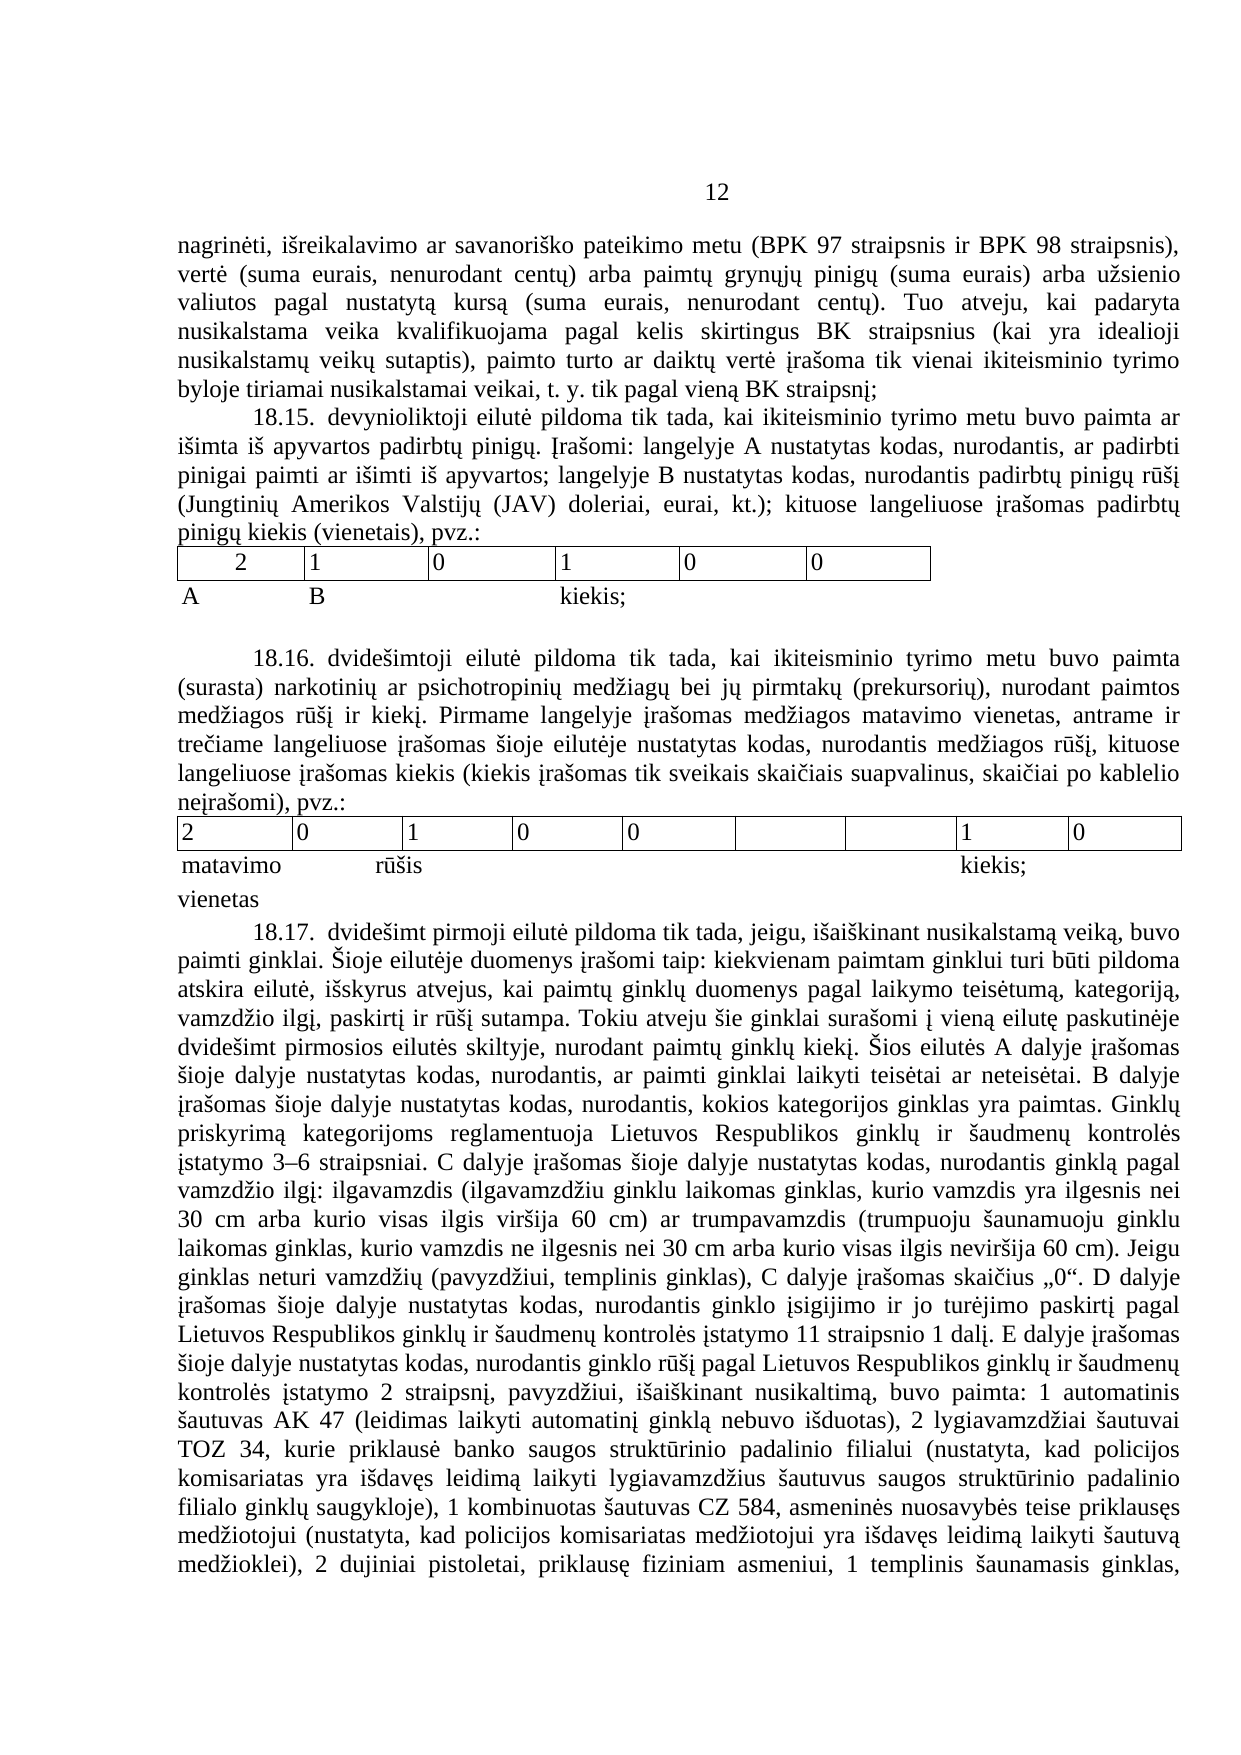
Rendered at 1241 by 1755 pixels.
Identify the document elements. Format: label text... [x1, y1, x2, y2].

table_cell [428, 581, 555, 614]
table_header 0 [807, 547, 930, 580]
table_header 0 [680, 547, 806, 580]
table_header 2 [178, 817, 292, 849]
table_cell kiekis; [555, 581, 679, 614]
table_header [846, 817, 956, 849]
table_header 0 [623, 817, 735, 849]
table_cell [806, 610, 930, 614]
table_header 2 [178, 547, 304, 580]
table_header 1 [957, 817, 1068, 849]
table_header 0 [429, 547, 555, 580]
table_cell matavimo rūšis [177, 851, 956, 884]
table_header 0 [293, 817, 402, 849]
table_cell kiekis; [956, 851, 1181, 884]
table_header 1 [556, 547, 679, 580]
text 18.16. dvidešimtoji eilutė pildoma tik tada, kai ikiteisminio tyrimo metu buvo paimta (surasta) narkotinių ar psichotropinių medžiagų bei jų pirmtakų (prekursorių), nurodant paimtos medžiagos rūšį ir kiekį. Pirmame langelyje įrašomas medžiagos matavimo vienetas, antrame ir trečiame langeliuose įrašomas šioje eilutėje nustatytas kodas, nurodantis medžiagos rūšį, kituose langeliuose įrašomas kiekis (kiekis įrašomas tik sveikais skaičiais suapvalinus, skaičiai po kablelio neįrašomi), pvz.: [177, 643, 1181, 816]
table_header 0 [1069, 817, 1181, 849]
table_header 1 [403, 817, 512, 849]
text nagrinėti, išreikalavimo ar savanoriško pateikimo metu (BPK 97 straipsnis ir BPK 98 straipsnis), vertė (suma eurais, nenurodant centų) arba paimtų grynųjų pinigų (suma eurais) arba užsienio valiutos pagal nustatytą kursą (suma eurais, nenurodant centų). Tuo atveju, kai padaryta nusikalstama veika kvalifikuojama pagal kelis skirtingus BK straipsnius (kai yra idealioji nusikalstamų veikų sutaptis), paimto turto ar daiktų vertė įrašoma tik vienai ikiteisminio tyrimo byloje tiriamai nusikalstamai veikai, t. y. tik pagal vieną BK straipsnį; [177, 230, 1181, 402]
table_cell B [304, 581, 428, 614]
table_header 1 [305, 547, 428, 580]
table_cell [679, 610, 806, 614]
text 18.17. dvidešimt pirmoji eilutė pildoma tik tada, jeigu, išaiškinant nusikalstamą veiką, buvo paimti ginklai. Šioje eilutėje duomenys įrašomi taip: kiekvienam paimtam ginklui turi būti pildoma atskira eilutė, išskyrus atvejus, kai paimtų ginklų duomenys pagal laikymo teisėtumą, kategoriją, vamzdžio ilgį, paskirtį ir rūšį sutampa. Tokiu atveju šie ginklai surašomi į vieną eilutę paskutinėje dvidešimt pirmosios eilutės skiltyje, nurodant paimtų ginklų kiekį. Šios eilutės A dalyje įrašomas šioje dalyje nustatytas kodas, nurodantis, ar paimti ginklai laikyti teisėtai ar neteisėtai. B dalyje įrašomas šioje dalyje nustatytas kodas, nurodantis, kokios kategorijos ginklas yra paimtas. Ginklų priskyrimą kategorijoms reglamentuoja Lietuvos Respublikos ginklų ir šaudmenų kontrolės įstatymo 3–6 straipsniai. C dalyje įrašomas šioje dalyje nustatytas kodas, nurodantis ginklą pagal vamzdžio ilgį: ilgavamzdis (ilgavamzdžiu ginklu laikomas ginklas, kurio vamzdis yra ilgesnis nei 30 cm arba kurio visas ilgis viršija 60 cm) ar trumpavamzdis (trumpuoju šaunamuoju ginklu laikomas ginklas, kurio vamzdis ne ilgesnis nei 30 cm arba kurio visas ilgis neviršija 60 cm). Jeigu ginklas neturi vamzdžių (pavyzdžiui, templinis ginklas), C dalyje įrašomas skaičius „0“. D dalyje įrašomas šioje dalyje nustatytas kodas, nurodantis ginklo įsigijimo ir jo turėjimo paskirtį pagal Lietuvos Respublikos ginklų ir šaudmenų kontrolės įstatymo 11 straipsnio 1 dalį. E dalyje įrašomas šioje dalyje nustatytas kodas, nurodantis ginklo rūšį pagal Lietuvos Respublikos ginklų ir šaudmenų kontrolės įstatymo 2 straipsnį, pavyzdžiui, išaiškinant nusikaltimą, buvo paimta: 1 automatinis šautuvas AK 47 (leidimas laikyti automatinį ginklą nebuvo išduotas), 2 lygiavamzdžiai šautuvai TOZ 34, kurie priklausė banko saugos struktūrinio padalinio filialui (nustatyta, kad policijos komisariatas yra išdavęs leidimą laikyti lygiavamzdžius šautuvus saugos struktūrinio padalinio filialo ginklų saugykloje), 1 kombinuotas šautuvas CZ 584, asmeninės nuosavybės teise priklausęs medžiotojui (nustatyta, kad policijos komisariatas medžiotojui yra išdavęs leidimą laikyti šautuvą medžioklei), 2 dujiniai pistoletai, priklausę fiziniam asmeniui, 1 templinis šaunamasis ginklas, [177, 917, 1181, 1578]
table_cell A [177, 581, 304, 614]
table_header 0 [513, 817, 622, 849]
text 18.15. devynioliktoji eilutė pildoma tik tada, kai ikiteisminio tyrimo metu buvo paimta ar išimta iš apyvartos padirbtų pinigų. Įrašomi: langelyje A nustatytas kodas, nurodantis, ar padirbti pinigai paimti ar išimti iš apyvartos; langelyje B nustatytas kodas, nurodantis padirbtų pinigų rūšį (Jungtinių Amerikos Valstijų (JAV) doleriai, eurai, kt.); kituose langeliuose įrašomas padirbtų pinigų kiekis (vienetais), pvz.: [177, 402, 1181, 546]
text vienetas [177, 884, 1181, 912]
table_header [736, 817, 845, 849]
